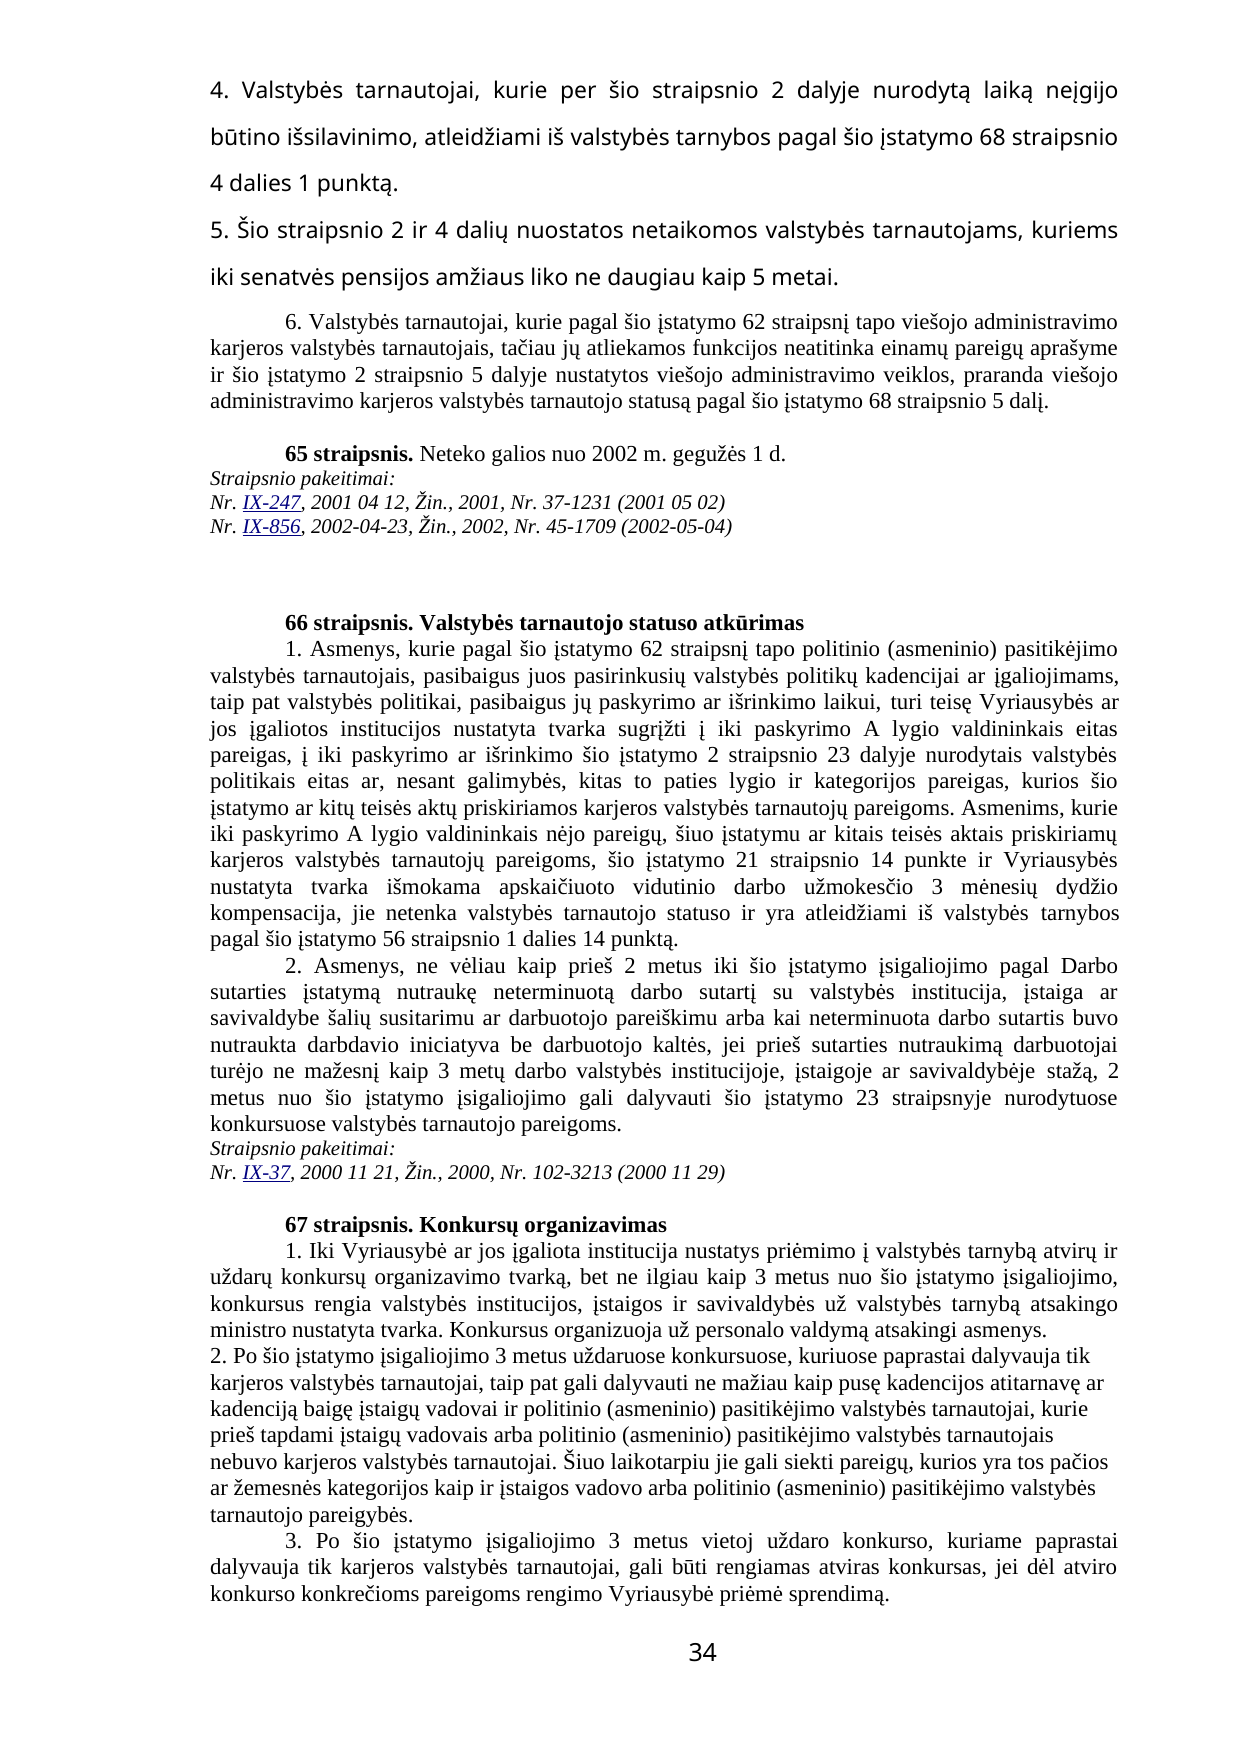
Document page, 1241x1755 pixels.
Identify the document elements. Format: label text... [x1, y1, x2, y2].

text 2. Asmenys, ne vėliau kaip prieš 2 metus iki šio įstatymo įsigaliojimo pagal Darbo sutarties įstatymą nutraukę neterminuotą darbo sutartį su valstybės institucija, įstaiga ar savivaldybe šalių susitarimu ar darbuotojo pareiškimu arba kai neterminuota darbo sutartis buvo nutraukta darbdavio iniciatyva be darbuotojo kaltės, jei prieš sutarties nutraukimą darbuotojai turėjo ne mažesnį kaip 3 metų darbo valstybės institucijoje, įstaigoje ar savivaldybėje stažą, 2 metus nuo šio įstatymo įsigaliojimo gali dalyvauti šio įstatymo 23 straipsnyje nurodytuose konkursuose valstybės tarnautojo pareigoms. [210, 952, 1119, 1136]
text Nr. IX-37, 2000 11 21, Žin., 2000, Nr. 102-3213 (2000 11 29) [210, 1160, 1119, 1184]
text 5. Šio straipsnio 2 ir 4 dalių nuostatos netaikomos valstybės tarnautojams, kuriems iki senatvės pensijos amžiaus liko ne daugiau kaip 5 metai. [210, 214, 1119, 292]
text Straipsnio pakeitimai: [210, 1136, 1119, 1160]
text 1. Asmenys, kurie pagal šio įstatymo 62 straipsnį tapo politinio (asmeninio) pasitikėjimo valstybės tarnautojais, pasibaigus juos pasirinkusių valstybės politikų kadencijai ar įgaliojimams, taip pat valstybės politikai, pasibaigus jų paskyrimo ar išrinkimo laikui, turi teisę Vyriausybės ar jos įgaliotos institucijos nustatyta tvarka sugrįžti į iki paskyrimo A lygio valdininkais eitas pareigas, į iki paskyrimo ar išrinkimo šio įstatymo 2 straipsnio 23 dalyje nurodytais valstybės politikais eitas ar, nesant galimybės, kitas to paties lygio ir kategorijos pareigas, kurios šio įstatymo ar kitų teisės aktų priskiriamos karjeros valstybės tarnautojų pareigoms. Asmenims, kurie iki paskyrimo A lygio valdininkais nėjo pareigų, šiuo įstatymu ar kitais teisės aktais priskiriamų karjeros valstybės tarnautojų pareigoms, šio įstatymo 21 straipsnio 14 punkte ir Vyriausybės nustatyta tvarka išmokama apskaičiuoto vidutinio darbo užmokesčio 3 mėnesių dydžio kompensacija, jie netenka valstybės tarnautojo statuso ir yra atleidžiami iš valstybės tarnybos pagal šio įstatymo 56 straipsnio 1 dalies 14 punktą. [210, 636, 1119, 952]
text 4. Valstybės tarnautojai, kurie per šio straipsnio 2 dalyje nurodytą laiką neįgijo būtino išsilavinimo, atleidžiami iš valstybės tarnybos pagal šio įstatymo 68 straipsnio 4 dalies 1 punktą. [210, 73, 1119, 198]
text Straipsnio pakeitimai: [210, 466, 1119, 490]
text 3. Po šio įstatymo įsigaliojimo 3 metus vietoj uždaro konkurso, kuriame paprastai dalyvauja tik karjeros valstybės tarnautojai, gali būti rengiamas atviras konkursas, jei dėl atviro konkurso konkrečioms pareigoms rengimo Vyriausybė priėmė sprendimą. [210, 1527, 1119, 1606]
text 2. Po šio įstatymo įsigaliojimo 3 metus uždaruose konkursuose, kuriuose paprastai dalyvauja tik karjeros valstybės tarnautojai, taip pat gali dalyvauti ne mažiau kaip pusę kadencijos atitarnavę ar kadenciją baigę įstaigų vadovai ir politinio (asmeninio) pasitikėjimo valstybės tarnautojai, kurie prieš tapdami įstaigų vadovais arba politinio (asmeninio) pasitikėjimo valstybės tarnautojais nebuvo karjeros valstybės tarnautojai. Šiuo laikotarpiu jie gali siekti pareigų, kurios yra tos pačios ar žemesnės kategorijos kaip ir įstaigos vadovo arba politinio (asmeninio) pasitikėjimo valstybės tarnautojo pareigybės. [210, 1342, 1119, 1527]
text 67 straipsnis. Konkursų organizavimas [210, 1211, 1119, 1237]
text 6. Valstybės tarnautojai, kurie pagal šio įstatymo 62 straipsnį tapo viešojo administravimo karjeros valstybės tarnautojais, tačiau jų atliekamos funkcijos neatitinka einamų pareigų aprašyme ir šio įstatymo 2 straipsnio 5 dalyje nustatytos viešojo administravimo veiklos, praranda viešojo administravimo karjeros valstybės tarnautojo statusą pagal šio įstatymo 68 straipsnio 5 dalį. [210, 308, 1119, 413]
text Nr. IX-856, 2002-04-23, Žin., 2002, Nr. 45-1709 (2002-05-04) [210, 514, 1119, 538]
text 1. Iki Vyriausybė ar jos įgaliota institucija nustatys priėmimo į valstybės tarnybą atvirų ir uždarų konkursų organizavimo tvarką, bet ne ilgiau kaip 3 metus nuo šio įstatymo įsigaliojimo, konkursus rengia valstybės institucijos, įstaigos ir savivaldybės už valstybės tarnybą atsakingo ministro nustatyta tvarka. Konkursus organizuoja už personalo valdymą atsakingi asmenys. [210, 1237, 1119, 1342]
text 65 straipsnis. Neteko galios nuo 2002 m. gegužės 1 d. [210, 440, 1119, 466]
text Nr. IX-247, 2001 04 12, Žin., 2001, Nr. 37-1231 (2001 05 02) [210, 490, 1119, 514]
text 66 straipsnis. Valstybės tarnautojo statuso atkūrimas [210, 609, 1119, 636]
